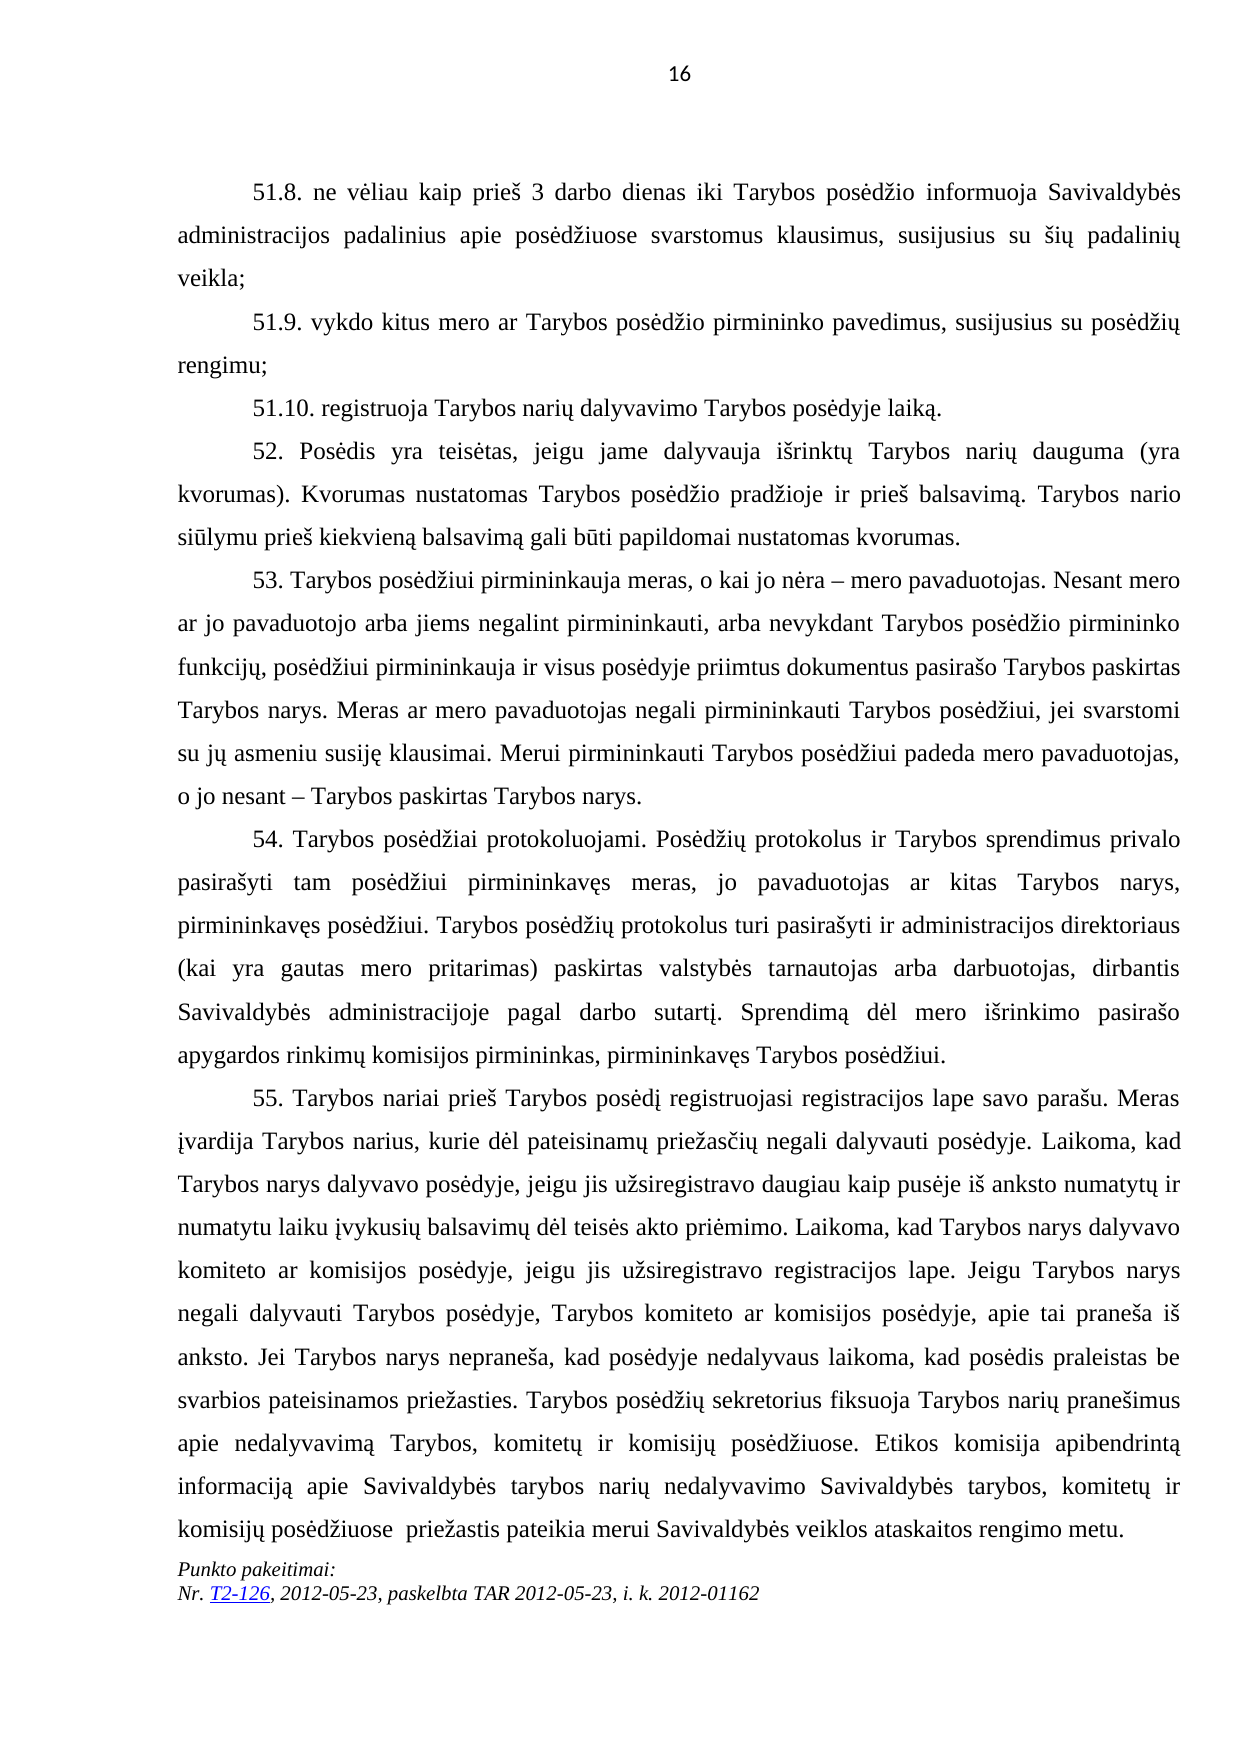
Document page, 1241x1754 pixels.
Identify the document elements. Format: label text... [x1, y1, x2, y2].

text 52. Posėdis yra teisėtas, jeigu jame dalyvauja išrinktų Tarybos narių dauguma (yra kvorumas). Kvorumas nustatomas Tarybos posėdžio pradžioje ir prieš balsavimą. Tarybos nario siūlymu prieš kiekvieną balsavimą gali būti papildomai nustatomas kvorumas. [177, 436, 1181, 551]
text 54. Tarybos posėdžiai protokoluojami. Posėdžių protokolus ir Tarybos sprendimus privalo pasirašyti tam posėdžiui pirmininkavęs meras, jo pavaduotojas ar kitas Tarybos narys, pirmininkavęs posėdžiui. Tarybos posėdžių protokolus turi pasirašyti ir administracijos direktoriaus (kai yra gautas mero pritarimas) paskirtas valstybės tarnautojas arba darbuotojas, dirbantis Savivaldybės administracijoje pagal darbo sutartį. Sprendimą dėl mero išrinkimo pasirašo apygardos rinkimų komisijos pirmininkas, pirmininkavęs Tarybos posėdžiui. [177, 824, 1181, 1068]
text Nr. T2-126, 2012-05-23, paskelbta TAR 2012-05-23, i. k. 2012-01162 [177, 1581, 1181, 1605]
text 51.10. registruoja Tarybos narių dalyvavimo Tarybos posėdyje laiką. [177, 393, 1181, 422]
text 55. Tarybos nariai prieš Tarybos posėdį registruojasi registracijos lape savo parašu. Meras įvardija Tarybos narius, kurie dėl pateisinamų priežasčių negali dalyvauti posėdyje. Laikoma, kad Tarybos narys dalyvavo posėdyje, jeigu jis užsiregistravo daugiau kaip pusėje iš anksto numatytų ir numatytu laiku įvykusių balsavimų dėl teisės akto priėmimo. Laikoma, kad Tarybos narys dalyvavo komiteto ar komisijos posėdyje, jeigu jis užsiregistravo registracijos lape. Jeigu Tarybos narys negali dalyvauti Tarybos posėdyje, Tarybos komiteto ar komisijos posėdyje, apie tai praneša iš anksto. Jei Tarybos narys nepraneša, kad posėdyje nedalyvaus laikoma, kad posėdis praleistas be svarbios pateisinamos priežasties. Tarybos posėdžių sekretorius fiksuoja Tarybos narių pranešimus apie nedalyvavimą Tarybos, komitetų ir komisijų posėdžiuose. Etikos komisija apibendrintą informaciją apie Savivaldybės tarybos narių nedalyvavimo Savivaldybės tarybos, komitetų ir komisijų posėdžiuose priežastis pateikia merui Savivaldybės veiklos ataskaitos rengimo metu. [177, 1083, 1181, 1543]
text 51.8. ne vėliau kaip prieš 3 darbo dienas iki Tarybos posėdžio informuoja Savivaldybės administracijos padalinius apie posėdžiuose svarstomus klausimus, susijusius su šių padalinių veikla; [177, 177, 1181, 292]
text Punkto pakeitimai: [177, 1557, 1181, 1581]
text 53. Tarybos posėdžiui pirmininkauja meras, o kai jo nėra – mero pavaduotojas. Nesant mero ar jo pavaduotojo arba jiems negalint pirmininkauti, arba nevykdant Tarybos posėdžio pirmininko funkcijų, posėdžiui pirmininkauja ir visus posėdyje priimtus dokumentus pasirašo Tarybos paskirtas Tarybos narys. Meras ar mero pavaduotojas negali pirmininkauti Tarybos posėdžiui, jei svarstomi su jų asmeniu susiję klausimai. Merui pirmininkauti Tarybos posėdžiui padeda mero pavaduotojas, o jo nesant – Tarybos paskirtas Tarybos narys. [177, 565, 1181, 810]
text 51.9. vykdo kitus mero ar Tarybos posėdžio pirmininko pavedimus, susijusius su posėdžių rengimu; [177, 307, 1181, 378]
